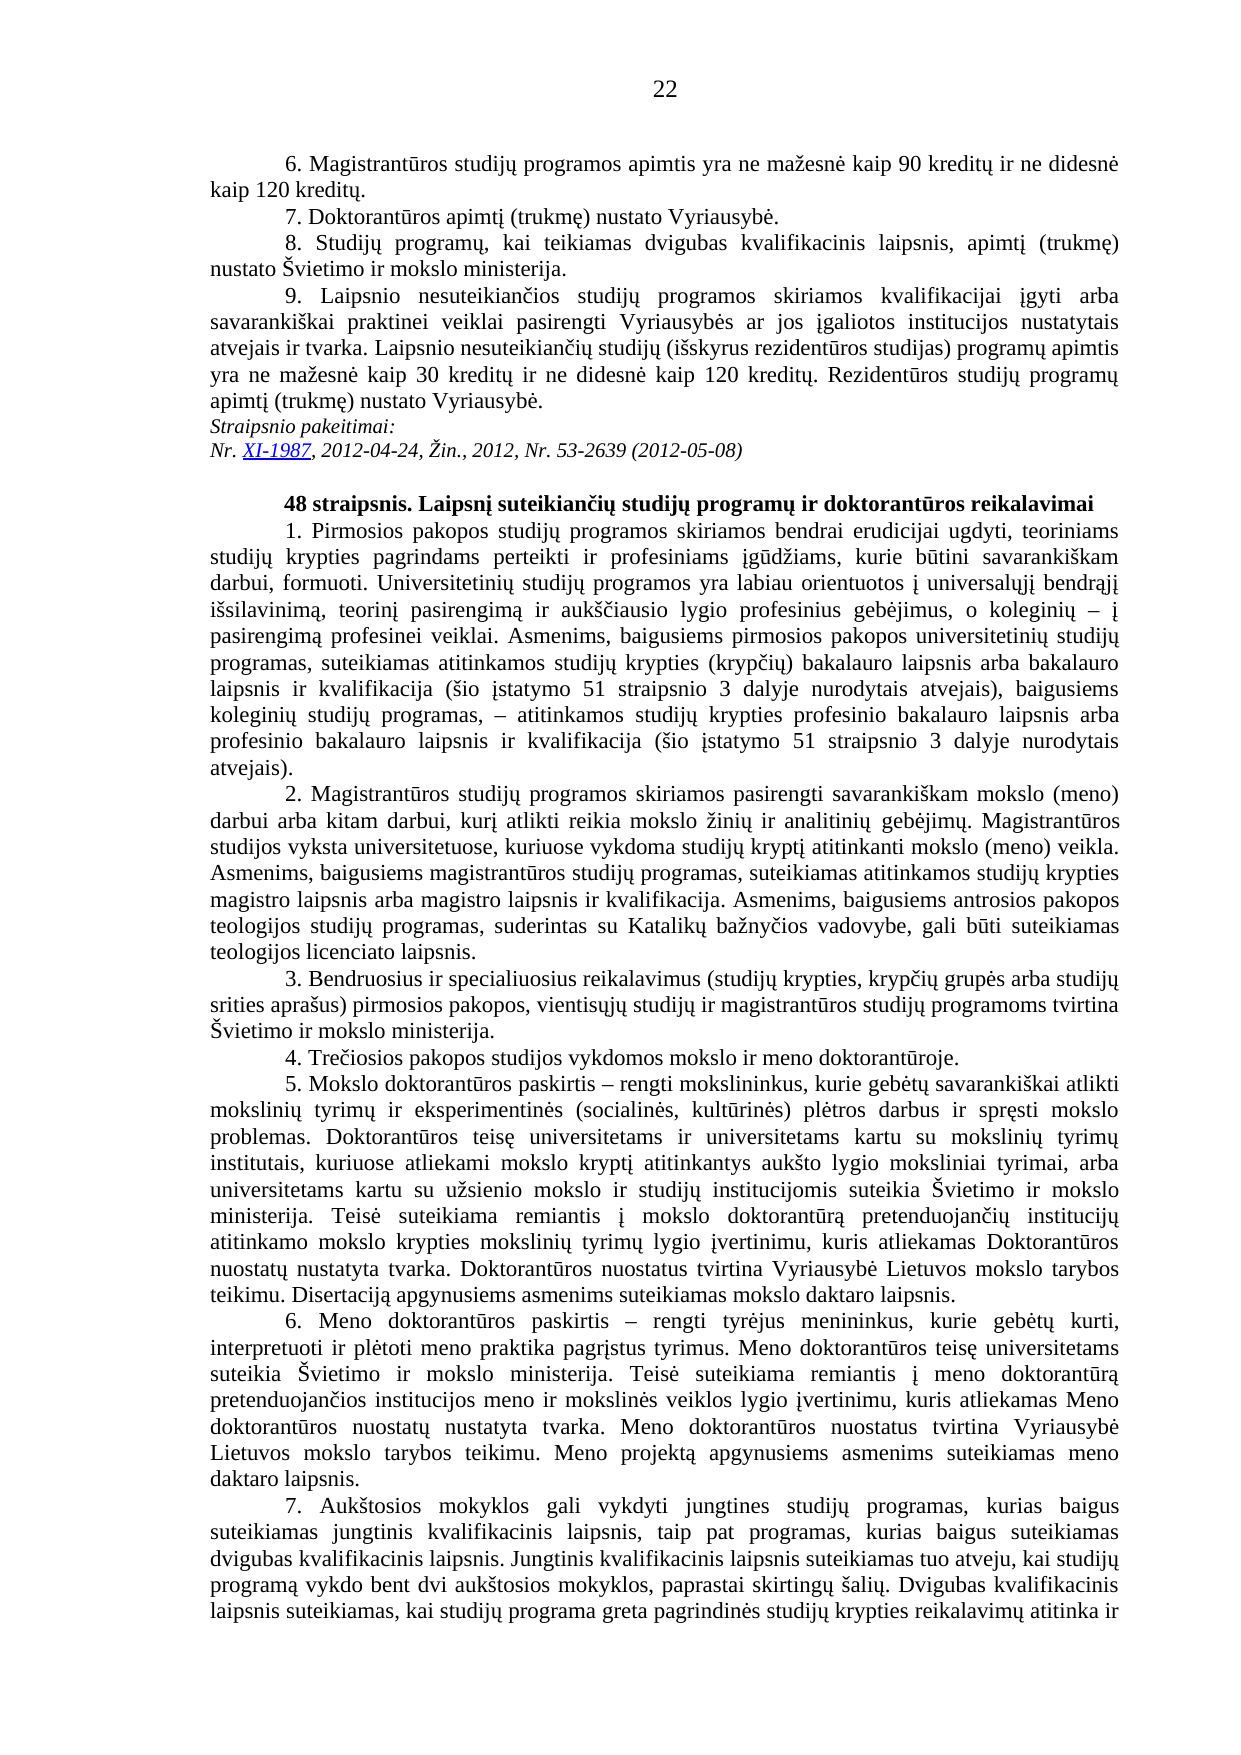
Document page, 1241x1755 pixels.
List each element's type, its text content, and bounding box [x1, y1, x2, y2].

text 6. Meno doktorantūros paskirtis – rengti tyrėjus menininkus, kurie gebėtų kurti, interpretuoti ir plėtoti meno praktika pagrįstus tyrimus. Meno doktorantūros teisę universitetams suteikia Švietimo ir mokslo ministerija. Teisė suteikiama remiantis į meno doktorantūrą pretenduojančios institucijos meno ir mokslinės veiklos lygio įvertinimu, kuris atliekamas Meno doktorantūros nuostatų nustatyta tvarka. Meno doktorantūros nuostatus tvirtina Vyriausybė Lietuvos mokslo tarybos teikimu. Meno projektą apgynusiems asmenims suteikiamas meno daktaro laipsnis. [210, 1307, 1120, 1492]
text 8. Studijų programų, kai teikiamas dvigubas kvalifikacinis laipsnis, apimtį (trukmę) nustato Švietimo ir mokslo ministerija. [210, 229, 1120, 282]
text 1. Pirmosios pakopos studijų programos skiriamos bendrai erudicijai ugdyti, teoriniams studijų krypties pagrindams perteikti ir profesiniams įgūdžiams, kurie būtini savarankiškam darbui, formuoti. Universitetinių studijų programos yra labiau orientuotos į universalųjį bendrąjį išsilavinimą, teorinį pasirengimą ir aukščiausio lygio profesinius gebėjimus, o koleginių – į pasirengimą profesinei veiklai. Asmenims, baigusiems pirmosios pakopos universitetinių studijų programas, suteikiamas atitinkamos studijų krypties (krypčių) bakalauro laipsnis arba bakalauro laipsnis ir kvalifikacija (šio įstatymo 51 straipsnio 3 dalyje nurodytais atvejais), baigusiems koleginių studijų programas, – atitinkamos studijų krypties profesinio bakalauro laipsnis arba profesinio bakalauro laipsnis ir kvalifikacija (šio įstatymo 51 straipsnio 3 dalyje nurodytais atvejais). [210, 517, 1120, 780]
text Nr. XI-1987, 2012-04-24, Žin., 2012, Nr. 53-2639 (2012-05-08) [210, 438, 1120, 462]
text 3. Bendruosius ir specialiuosius reikalavimus (studijų krypties, krypčių grupės arba studijų srities aprašus) pirmosios pakopos, vientisųjų studijų ir magistrantūros studijų programoms tvirtina Švietimo ir mokslo ministerija. [210, 965, 1120, 1044]
text Straipsnio pakeitimai: [210, 413, 1120, 438]
text 7. Aukštosios mokyklos gali vykdyti jungtines studijų programas, kurias baigus suteikiamas jungtinis kvalifikacinis laipsnis, taip pat programas, kurias baigus suteikiamas dvigubas kvalifikacinis laipsnis. Jungtinis kvalifikacinis laipsnis suteikiamas tuo atveju, kai studijų programą vykdo bent dvi aukštosios mokyklos, paprastai skirtingų šalių. Dvigubas kvalifikacinis laipsnis suteikiamas, kai studijų programa greta pagrindinės studijų krypties reikalavimų atitinka ir [210, 1492, 1120, 1624]
text 6. Magistrantūros studijų programos apimtis yra ne mažesnė kaip 90 kreditų ir ne didesnė kaip 120 kreditų. [210, 150, 1120, 203]
text 2. Magistrantūros studijų programos skiriamos pasirengti savarankiškam mokslo (meno) darbui arba kitam darbui, kurį atlikti reikia mokslo žinių ir analitinių gebėjimų. Magistrantūros studijos vyksta universitetuose, kuriuose vykdoma studijų kryptį atitinkanti mokslo (meno) veikla. Asmenims, baigusiems magistrantūros studijų programas, suteikiamas atitinkamos studijų krypties magistro laipsnis arba magistro laipsnis ir kvalifikacija. Asmenims, baigusiems antrosios pakopos teologijos studijų programas, suderintas su Katalikų bažnyčios vadovybe, gali būti suteikiamas teologijos licenciato laipsnis. [210, 780, 1120, 965]
text 5. Mokslo doktorantūros paskirtis – rengti mokslininkus, kurie gebėtų savarankiškai atlikti mokslinių tyrimų ir eksperimentinės (socialinės, kultūrinės) plėtros darbus ir spręsti mokslo problemas. Doktorantūros teisę universitetams ir universitetams kartu su mokslinių tyrimų institutais, kuriuose atliekami mokslo kryptį atitinkantys aukšto lygio moksliniai tyrimai, arba universitetams kartu su užsienio mokslo ir studijų institucijomis suteikia Švietimo ir mokslo ministerija. Teisė suteikiama remiantis į mokslo doktorantūrą pretenduojančių institucijų atitinkamo mokslo krypties mokslinių tyrimų lygio įvertinimu, kuris atliekamas Doktorantūros nuostatų nustatyta tvarka. Doktorantūros nuostatus tvirtina Vyriausybė Lietuvos mokslo tarybos teikimu. Disertaciją apgynusiems asmenims suteikiamas mokslo daktaro laipsnis. [210, 1070, 1120, 1307]
text 48 straipsnis. Laipsnį suteikiančių studijų programų ir doktorantūros reikalavimai [284, 490, 1120, 517]
text 9. Laipsnio nesuteikiančios studijų programos skiriamos kvalifikacijai įgyti arba savarankiškai praktinei veiklai pasirengti Vyriausybės ar jos įgaliotos institucijos nustatytais atvejais ir tvarka. Laipsnio nesuteikiančių studijų (išskyrus rezidentūros studijas) programų apimtis yra ne mažesnė kaip 30 kreditų ir ne didesnė kaip 120 kreditų. Rezidentūros studijų programų apimtį (trukmę) nustato Vyriausybė. [210, 282, 1120, 413]
text 7. Doktorantūros apimtį (trukmę) nustato Vyriausybė. [210, 203, 1120, 229]
text 4. Trečiosios pakopos studijos vykdomos mokslo ir meno doktorantūroje. [210, 1044, 1120, 1070]
